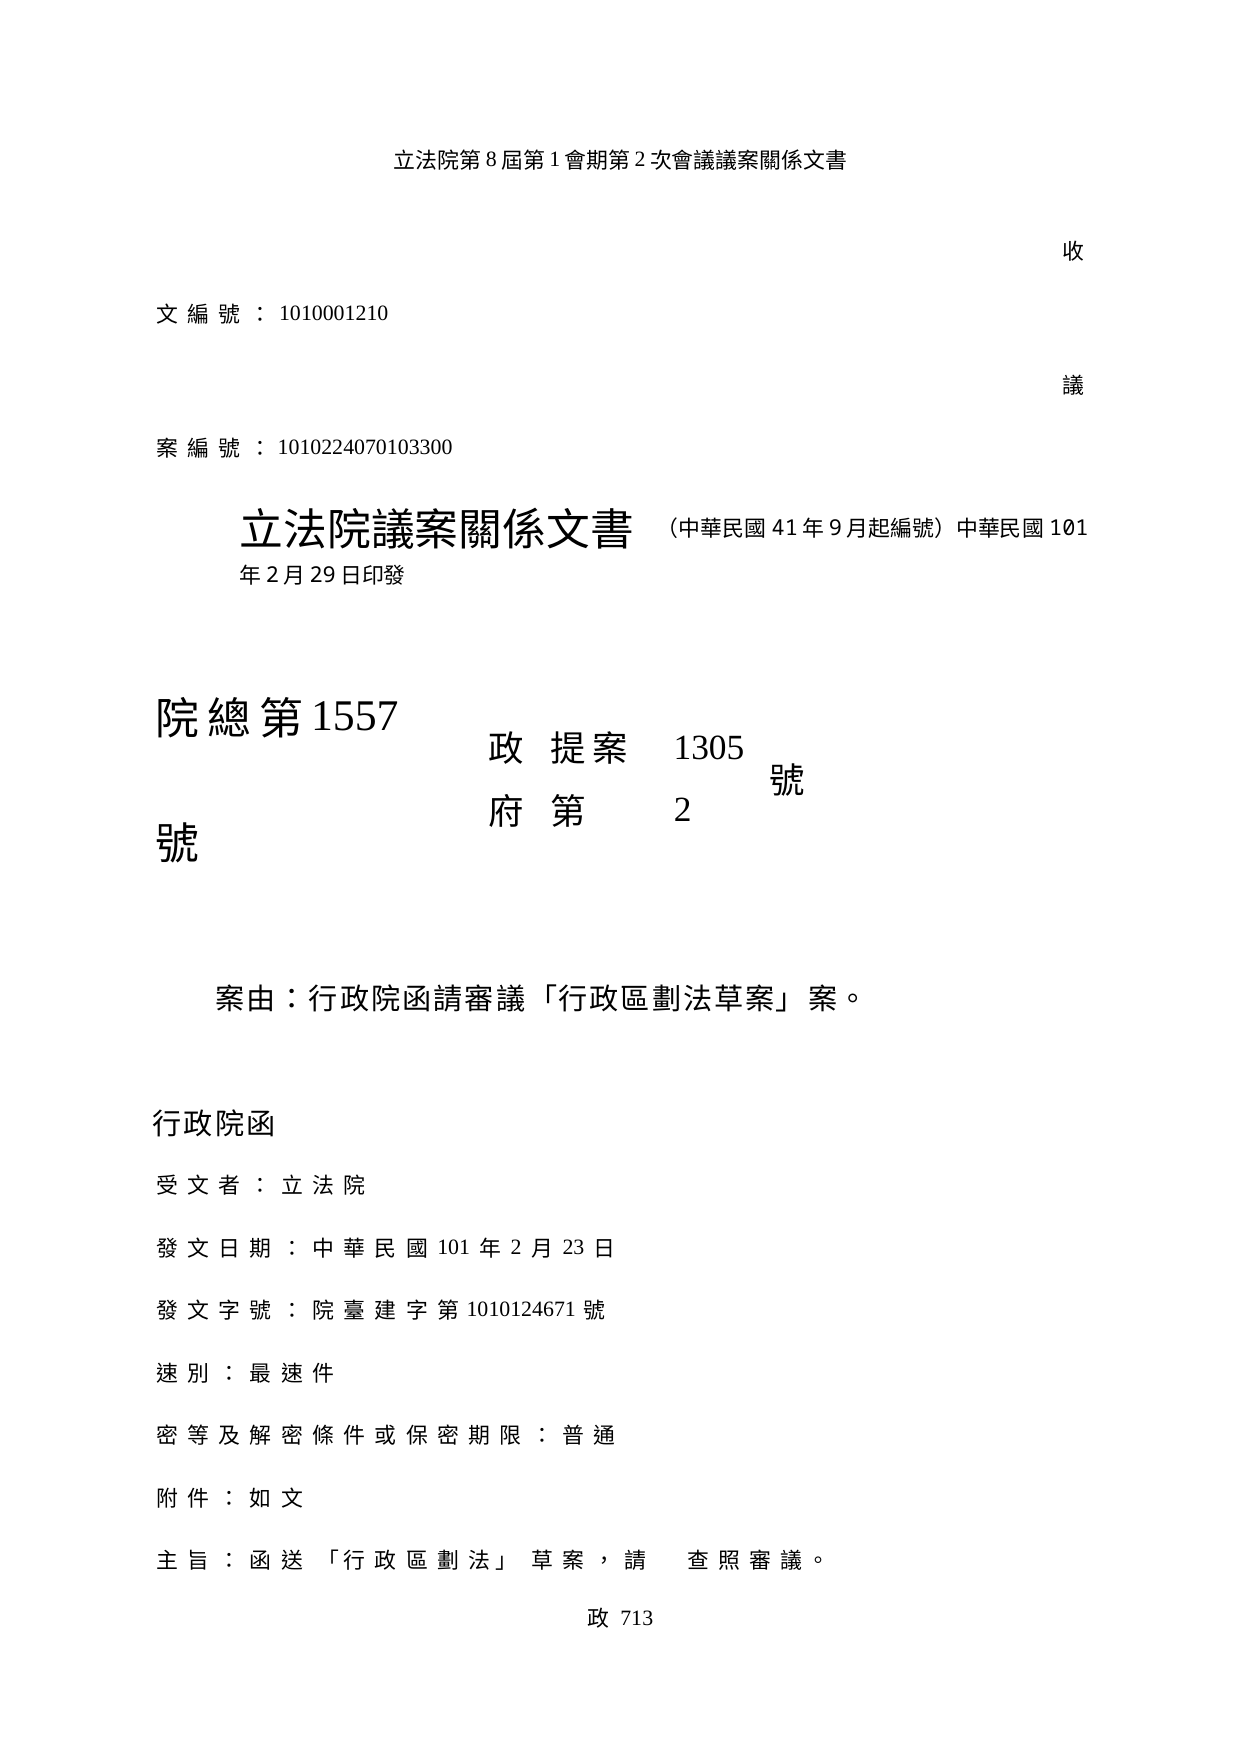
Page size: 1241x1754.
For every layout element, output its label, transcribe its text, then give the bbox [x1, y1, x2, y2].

text 案由：行政院函請審議「行政區劃法草案」案。 [206, 965, 1089, 1028]
table_header 提案第 [545, 653, 651, 903]
table_header [800, 653, 804, 903]
text 議案編號：1010224070103300 [151, 353, 1089, 478]
text 密等及解密條件或保密期限：普通 [151, 1403, 1089, 1465]
table_header [804, 653, 819, 903]
text 立法院議案關係文書 （中華民國41年9月起編號）中華民國101年2月29日印發 [239, 495, 1089, 590]
text 受文者：立法院 [151, 1153, 1089, 1215]
text 行政院函 [151, 1090, 1089, 1153]
text 主旨：函送「行政區劃法」草案，請 查照審議。 [151, 1528, 1089, 1590]
table_header 號 [763, 653, 799, 903]
table_header 13052 [651, 653, 763, 903]
text 發文日期：中華民國101年2月23日 [151, 1215, 1089, 1278]
table_header 院總第1557號 [151, 653, 431, 903]
table_header 政府 [431, 653, 545, 903]
text 發文字號：院臺建字第1010124671號 [151, 1278, 1089, 1340]
text 速別：最速件 [151, 1340, 1089, 1403]
text 收文編號：1010001210 [151, 219, 1089, 344]
text 附件：如文 [151, 1465, 1089, 1528]
